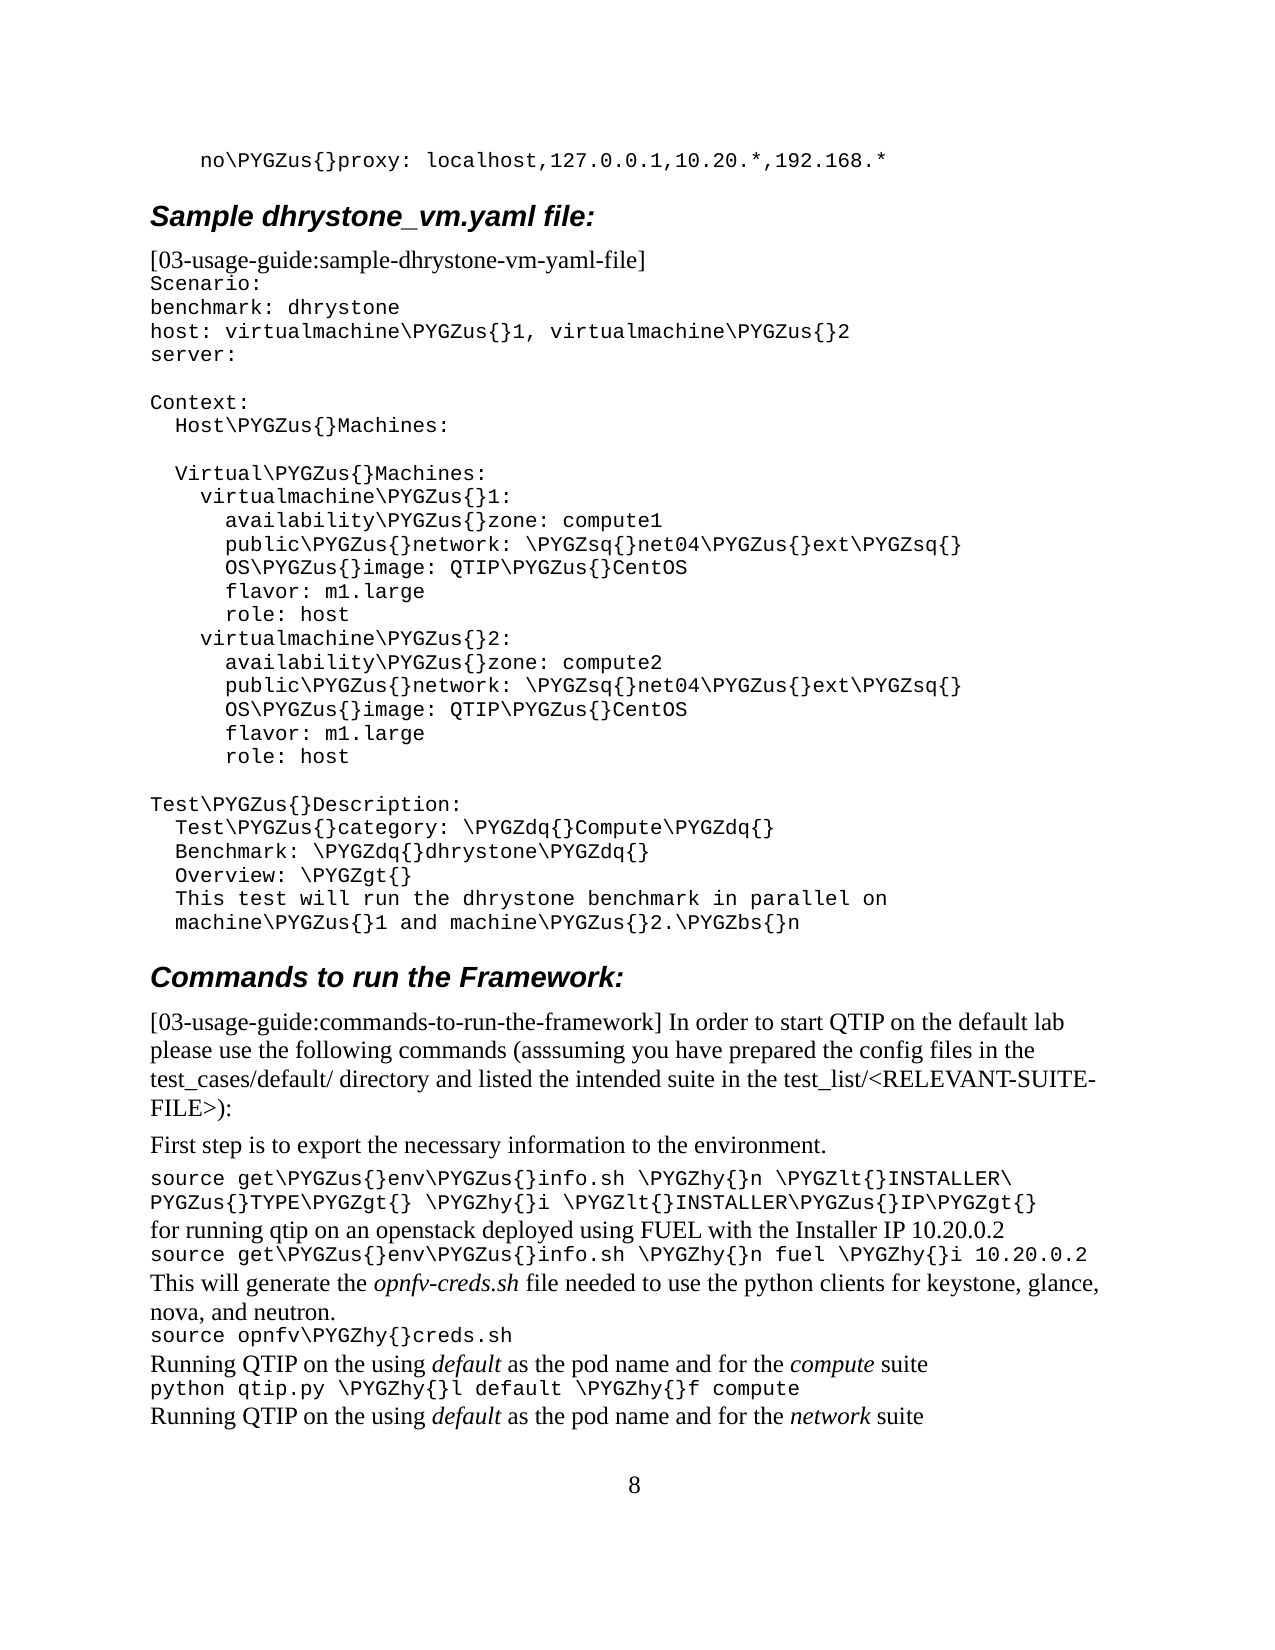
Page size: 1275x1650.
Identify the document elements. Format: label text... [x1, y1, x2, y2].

text python qtip.py \PYGZhy{}l default \PYGZhy{}f compute [150, 1378, 1125, 1401]
text Test\PYGZus{}Description: [150, 794, 1125, 817]
text Overview: \PYGZgt{} [150, 864, 1125, 888]
text public\PYGZus{}network: \PYGZsq{}net04\PYGZus{}ext\PYGZsq{} [150, 675, 1125, 699]
text [03-usage-guide:commands-to-run-the-framework] In order to start QTIP on the default lab please use the following commands (asssuming you have prepared the config files in the test_cases/default/ directory and listed the intended suite in the test_list/<RELEVANT-SUITE-FILE>): [150, 1007, 1125, 1122]
text virtualmachine\PYGZus{}1: [150, 486, 1125, 510]
text Host\PYGZus{}Machines: [150, 415, 1125, 439]
text flavor: m1.large [150, 581, 1125, 604]
text availability\PYGZus{}zone: compute2 [150, 652, 1125, 675]
text for running qtip on an openstack deployed using FUEL with the Installer IP 10.20.0.2 [150, 1216, 1125, 1244]
text Running QTIP on the using default as the pod name and for the network suite [150, 1401, 1125, 1430]
text Scenario: [150, 273, 1125, 297]
text source get\PYGZus{}env\PYGZus{}info.sh \PYGZhy{}n \PYGZlt{}INSTALLER\PYGZus{}TYPE\PYGZgt{} \PYGZhy{}i \PYGZlt{}INSTALLER\PYGZus{}IP\PYGZgt{} [150, 1168, 1125, 1216]
text This will generate the opnfv-creds.sh file needed to use the python clients for keystone, glance, nova, and neutron. [150, 1268, 1125, 1325]
text OS\PYGZus{}image: QTIP\PYGZus{}CentOS [150, 557, 1125, 581]
text benchmark: dhrystone [150, 297, 1125, 321]
text role: host [150, 604, 1125, 628]
text availability\PYGZus{}zone: compute1 [150, 510, 1125, 533]
text Running QTIP on the using default as the pod name and for the compute suite [150, 1349, 1125, 1378]
text host: virtualmachine\PYGZus{}1, virtualmachine\PYGZus{}2 [150, 321, 1125, 344]
text Virtual\PYGZus{}Machines: [150, 463, 1125, 486]
text [03-usage-guide:sample-dhrystone-vm-yaml-file] [150, 245, 1125, 273]
text OS\PYGZus{}image: QTIP\PYGZus{}CentOS [150, 699, 1125, 723]
text server: [150, 344, 1125, 368]
text no\PYGZus{}proxy: localhost,127.0.0.1,10.20.*,192.168.* [150, 150, 1125, 174]
text flavor: m1.large [150, 723, 1125, 746]
subtitle Sample dhrystone_vm.yaml file: [150, 199, 1125, 232]
text Test\PYGZus{}category: \PYGZdq{}Compute\PYGZdq{} [150, 817, 1125, 841]
text This test will run the dhrystone benchmark in parallel on [150, 888, 1125, 912]
text source get\PYGZus{}env\PYGZus{}info.sh \PYGZhy{}n fuel \PYGZhy{}i 10.20.0.2 [150, 1244, 1125, 1268]
text Benchmark: \PYGZdq{}dhrystone\PYGZdq{} [150, 841, 1125, 864]
text First step is to export the necessary information to the environment. [150, 1131, 1125, 1159]
text Context: [150, 392, 1125, 415]
text public\PYGZus{}network: \PYGZsq{}net04\PYGZus{}ext\PYGZsq{} [150, 533, 1125, 557]
text machine\PYGZus{}1 and machine\PYGZus{}2.\PYGZbs{}n [150, 912, 1125, 936]
text source opnfv\PYGZhy{}creds.sh [150, 1325, 1125, 1349]
text virtualmachine\PYGZus{}2: [150, 628, 1125, 652]
text role: host [150, 746, 1125, 770]
subtitle Commands to run the Framework: [150, 961, 1125, 994]
